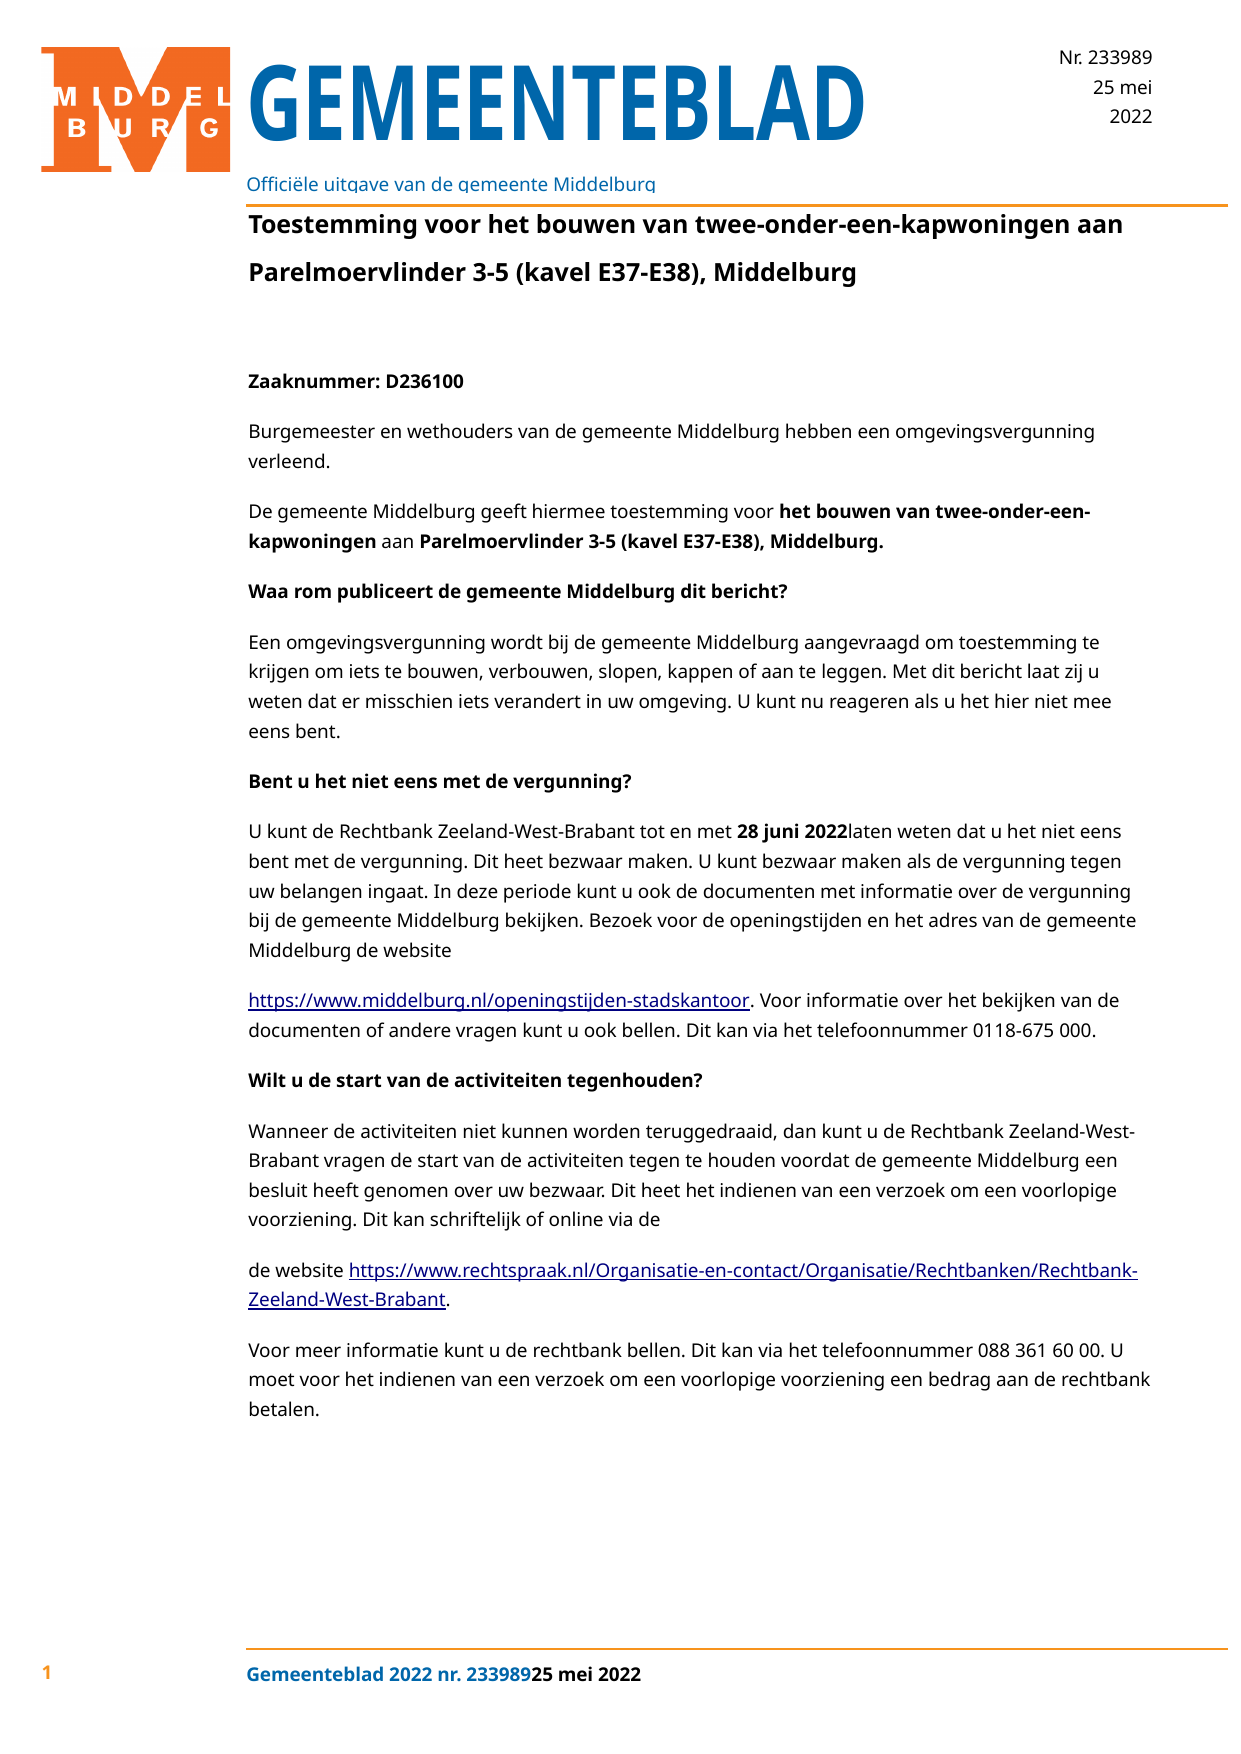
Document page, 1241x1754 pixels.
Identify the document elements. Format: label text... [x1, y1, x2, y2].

text Wilt u de start van de activiteiten tegenhouden? [248, 1067, 1152, 1093]
text de website https://www.rechtspraak.nl/Organisatie-en-contact/Organisatie/Rechtbanken/Rechtbank-Zeeland-West-Brabant. [248, 1257, 1152, 1312]
text Waa rom publiceert de gemeente Middelburg dit bericht? [248, 579, 1152, 604]
text Zaaknummer: D236100 [248, 368, 1152, 394]
text De gemeente Middelburg geeft hiermee toestemming voor het bouwen van twee-onder-een-kapwoningen aan Parelmoervlinder 3-5 (kavel E37-E38), Middelburg. [248, 499, 1152, 554]
text https://www.middelburg.nl/openingstijden-stadskantoor. Voor informatie over het bekijken van de documenten of andere vragen kunt u ook bellen. Dit kan via het telefoonnummer 0118-675 000. [248, 987, 1152, 1043]
text Een omgevingsvergunning wordt bij de gemeente Middelburg aangevraagd om toestemming te krijgen om iets te bouwen, verbouwen, slopen, kappen of aan te leggen. Met dit bericht laat zij u weten dat er misschien iets verandert in uw omgeving. U kunt nu reageren als u het hier niet mee eens bent. [248, 629, 1152, 744]
text Wanneer de activiteiten niet kunnen worden teruggedraaid, dan kunt u de Rechtbank Zeeland-West-Brabant vragen de start van de activiteiten tegen te houden voordat de gemeente Middelburg een besluit heeft genomen over uw bezwaar. Dit heet het indienen van een verzoek om een voorlopige voorziening. Dit kan schriftelijk of online via de [248, 1118, 1152, 1232]
text Voor meer informatie kunt u de rechtbank bellen. Dit kan via het telefoonnummer 088 361 60 00. U moet voor het indienen van een verzoek om een voorlopige voorziening een bedrag aan de rechtbank betalen. [248, 1337, 1152, 1422]
picture [41, 47, 231, 172]
text Burgemeester en wethouders van de gemeente Middelburg hebben een omgevingsvergunning verleend. [248, 419, 1152, 474]
text U kunt de Rechtbank Zeeland-West-Brabant tot en met 28 juni 2022laten weten dat u het niet eens bent met de vergunning. Dit heet bezwaar maken. U kunt bezwaar maken als de vergunning tegen uw belangen ingaat. In deze periode kunt u ook de documenten met informatie over de vergunning bij de gemeente Middelburg bekijken. Bezoek voor de openingstijden en het adres van de gemeente Middelburg de website [248, 819, 1152, 963]
text Bent u het niet eens met de vergunning? [248, 768, 1152, 794]
text Toestemming voor het bouwen van twee-onder-een-kapwoningen aan Parelmoervlinder 3-5 (kavel E37-E38), Middelburg [248, 207, 1152, 288]
